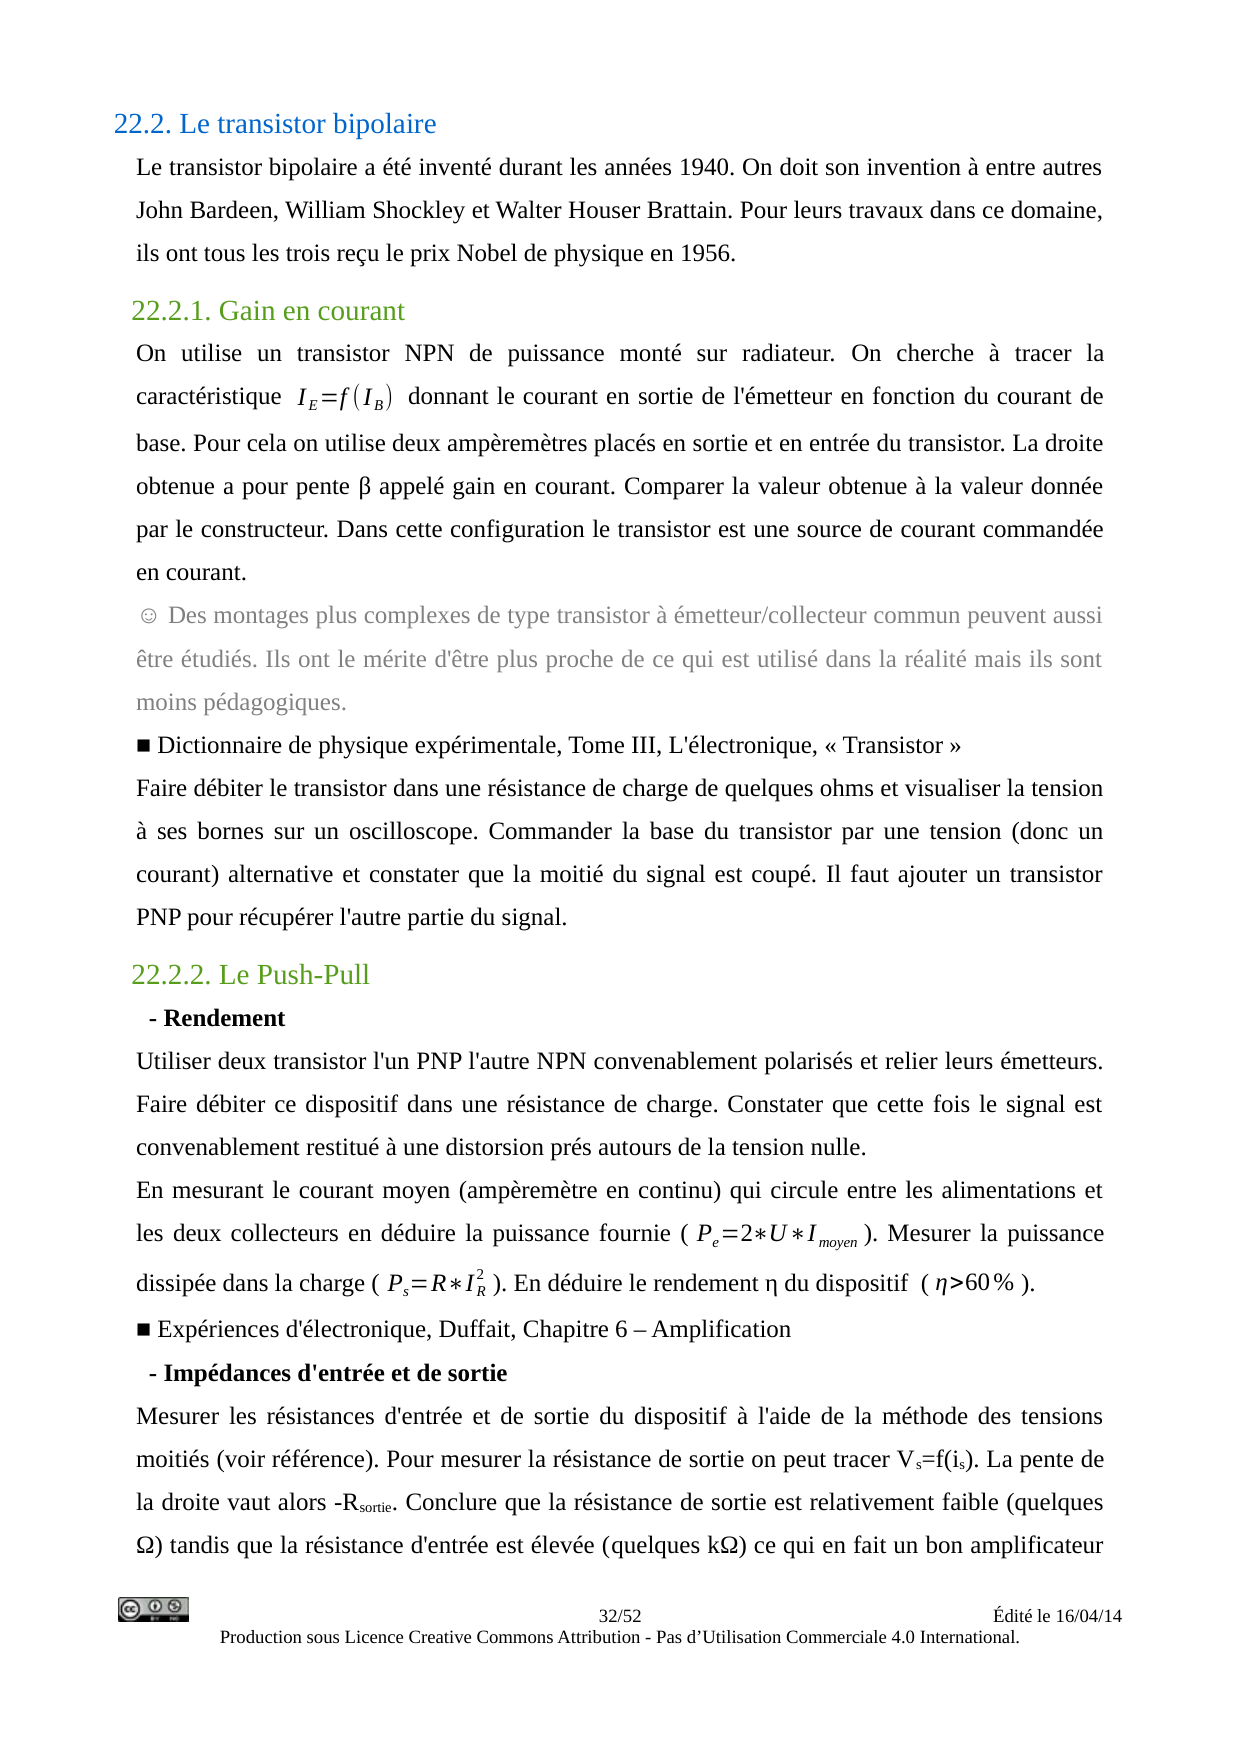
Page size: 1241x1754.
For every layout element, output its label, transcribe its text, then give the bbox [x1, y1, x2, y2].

picture [118, 1597, 189, 1622]
text Le transistor bipolaire a été inventé durant les années 1940. On doit son invention à entre autres John Bardeen, William Shockley et Walter Houser Brattain. Pour leurs travaux dans ce domaine, ils ont tous les trois reçu le prix Nobel de physique en 1956. [136, 152, 1104, 267]
subtitle Le transistor bipolaire [106, 106, 1134, 140]
text - Rendement [136, 1003, 1104, 1031]
text On utilise un transistor NPN de puissance monté sur radiateur. On cherche à tracer la caractéristique donnant le courant en sortie de l'émetteur en fonction du courant de base. Pour cela on utilise deux ampèremètres placés en sortie et en entrée du transistor. La droite obtenue a pour pente β appelé gain en courant. Comparer la valeur obtenue à la valeur donnée par le constructeur. Dans cette configuration le transistor est une source de courant commandée en courant. [136, 338, 1104, 586]
text En mesurant le courant moyen (ampèremètre en continu) qui circule entre les alimentations et les deux collecteurs en déduire la puissance fournie (). Mesurer la puissance dissipée dans la charge (). En déduire le rendement η du dispositif (). [136, 1175, 1104, 1300]
text Utiliser deux transistor l'un PNP l'autre NPN convenablement polarisés et relier leurs émetteurs. Faire débiter ce dispositif dans une résistance de charge. Constater que cette fois le signal est convenablement restitué à une distorsion prés autours de la tension nulle. [136, 1046, 1104, 1161]
text - Impédances d'entrée et de sortie [136, 1358, 1104, 1386]
text ■ Expériences d'électronique, Duffait, Chapitre 6 – Amplification [136, 1314, 1104, 1343]
text Mesurer les résistances d'entrée et de sortie du dispositif à l'aide de la méthode des tensions moitiés (voir référence). Pour mesurer la résistance de sortie on peut tracer Vs=f(is). La pente de la droite vaut alors -Rsortie. Conclure que la résistance de sortie est relativement faible (quelques Ω) tandis que la résistance d'entrée est élevée (quelques kΩ) ce qui en fait un bon amplificateur [136, 1401, 1104, 1559]
subtitle Le Push-Pull [124, 957, 1134, 991]
text ☺ Des montages plus complexes de type transistor à émetteur/collecteur commun peuvent aussi être étudiés. Ils ont le mérite d'être plus proche de ce qui est utilisé dans la réalité mais ils sont moins pédagogiques. [136, 601, 1104, 716]
subtitle Gain en courant [124, 293, 1134, 326]
text ■ Dictionnaire de physique expérimentale, Tome III, L'électronique, « Transistor » [136, 730, 1104, 759]
text Faire débiter le transistor dans une résistance de charge de quelques ohms et visualiser la tension à ses bornes sur un oscilloscope. Commander la base du transistor par une tension (donc un courant) alternative et constater que la moitié du signal est coupé. Il faut ajouter un transistor PNP pour récupérer l'autre partie du signal. [136, 773, 1104, 931]
